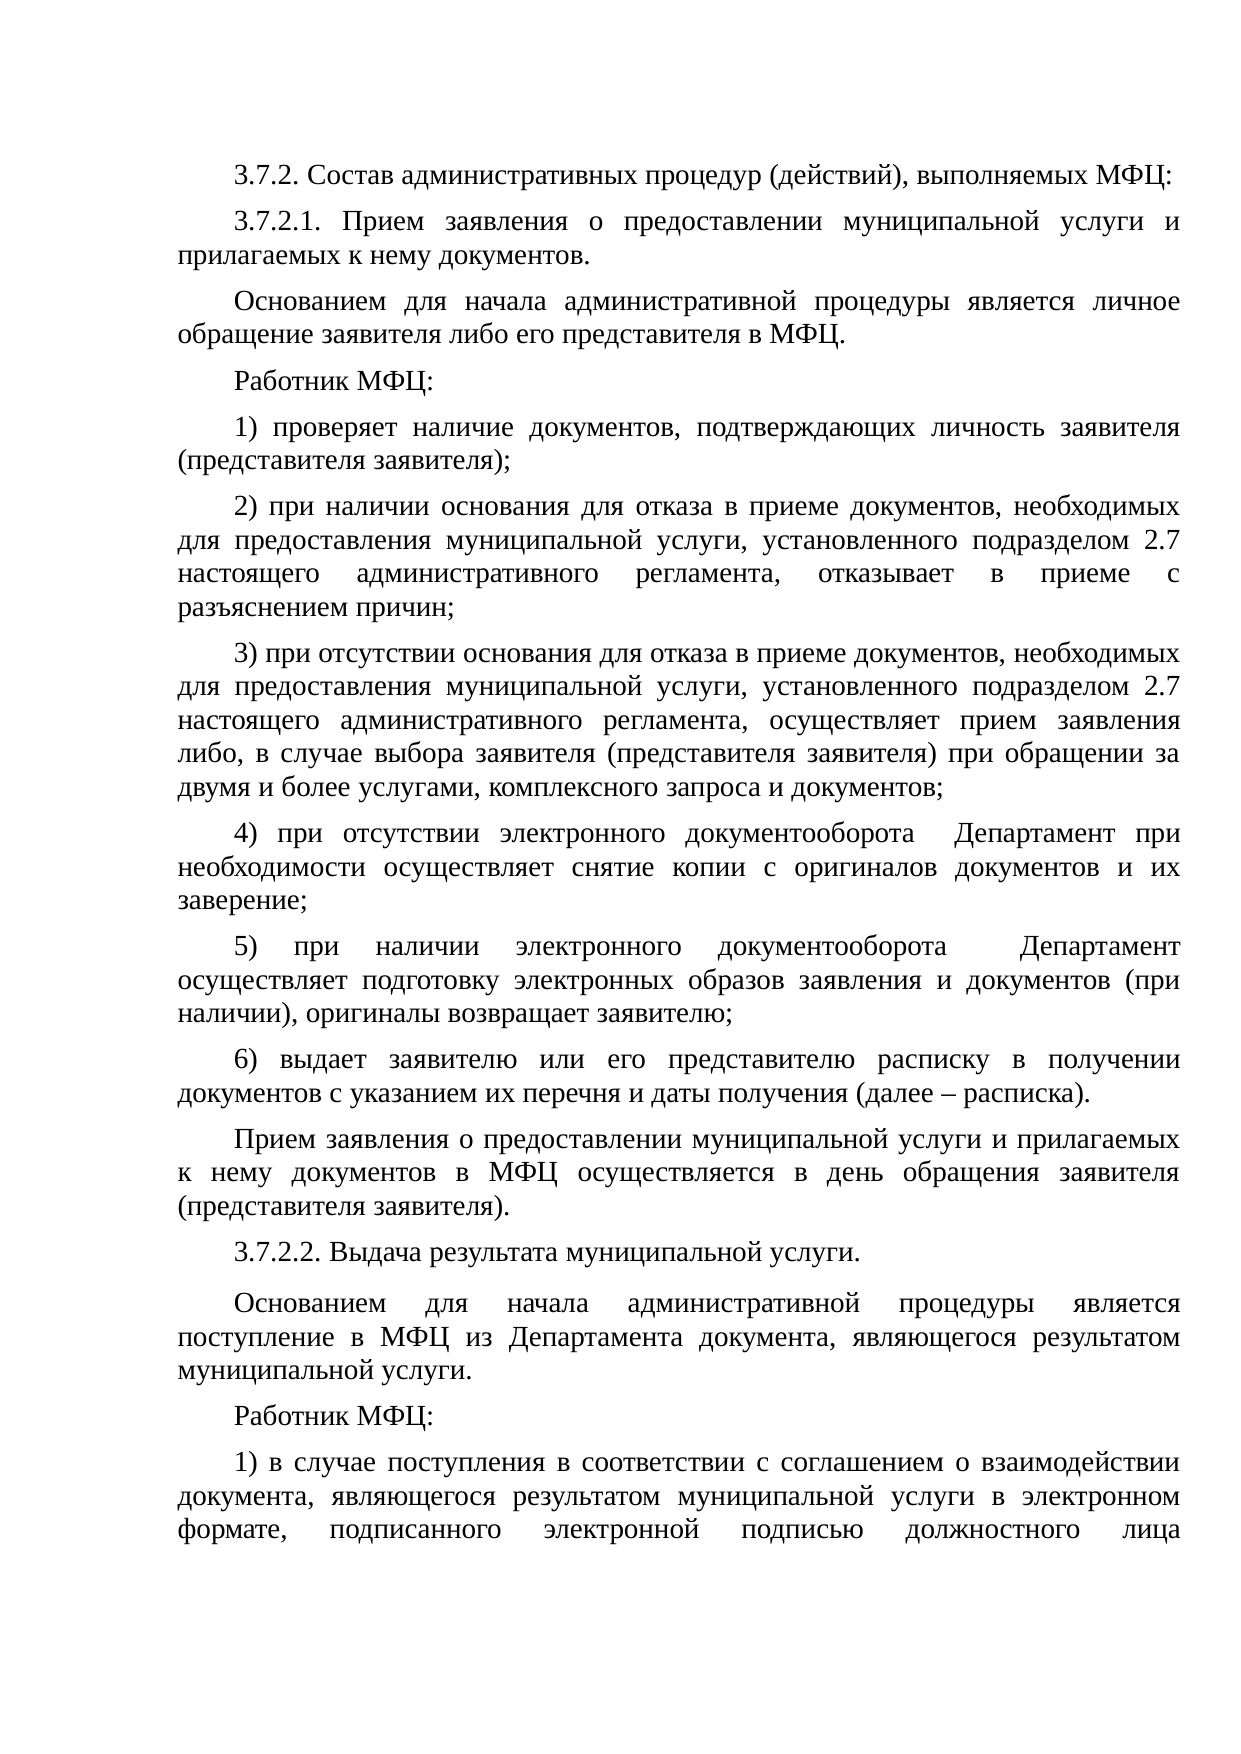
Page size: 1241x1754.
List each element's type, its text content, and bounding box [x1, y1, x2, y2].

text 1) проверяет наличие документов, подтверждающих личность заявителя (представителя заявителя); [177, 409, 1181, 476]
text Работник МФЦ: [177, 363, 1181, 396]
text 3) при отсутствии основания для отказа в приеме документов, необходимых для предоставления муниципальной услуги, установленного подразделом 2.7 настоящего административного регламента, осуществляет прием заявления либо, в случае выбора заявителя (представителя заявителя) при обращении за двумя и более услугами, комплексного запроса и документов; [177, 635, 1181, 803]
text 6) выдает заявителю или его представителю расписку в получении документов с указанием их перечня и даты получения (далее – расписка). [177, 1042, 1181, 1109]
text Работник МФЦ: [177, 1399, 1181, 1432]
text 3.7.2.1. Прием заявления о предоставлении муниципальной услуги и прилагаемых к нему документов. [177, 204, 1181, 271]
text 2) при наличии основания для отказа в приеме документов, необходимых для предоставления муниципальной услуги, установленного подразделом 2.7 настоящего административного регламента, отказывает в приеме с разъяснением причин; [177, 488, 1181, 623]
text 5) при наличии электронного документооборота Департамент осуществляет подготовку электронных образов заявления и документов (при наличии), оригиналы возвращает заявителю; [177, 928, 1181, 1029]
text 1) в случае поступления в соответствии с соглашением о взаимодействии документа, являющегося результатом муниципальной услуги в электронном формате, подписанного электронной подписью должностного лица [177, 1445, 1181, 1545]
text Основанием для начала административной процедуры является личное обращение заявителя либо его представителя в МФЦ. [177, 283, 1181, 350]
text 3.7.2. Состав административных процедур (действий), выполняемых МФЦ: [177, 158, 1181, 191]
text Прием заявления о предоставлении муниципальной услуги и прилагаемых к нему документов в МФЦ осуществляется в день обращения заявителя (представителя заявителя). [177, 1121, 1181, 1222]
text 3.7.2.2. Выдача результата муниципальной услуги. [177, 1234, 1181, 1268]
text 4) при отсутствии электронного документооборота Департамент при необходимости осуществляет снятие копии с оригиналов документов и их заверение; [177, 815, 1181, 916]
text Основанием для начала административной процедуры является поступление в МФЦ из Департамента документа, являющегося результатом муниципальной услуги. [177, 1286, 1181, 1386]
